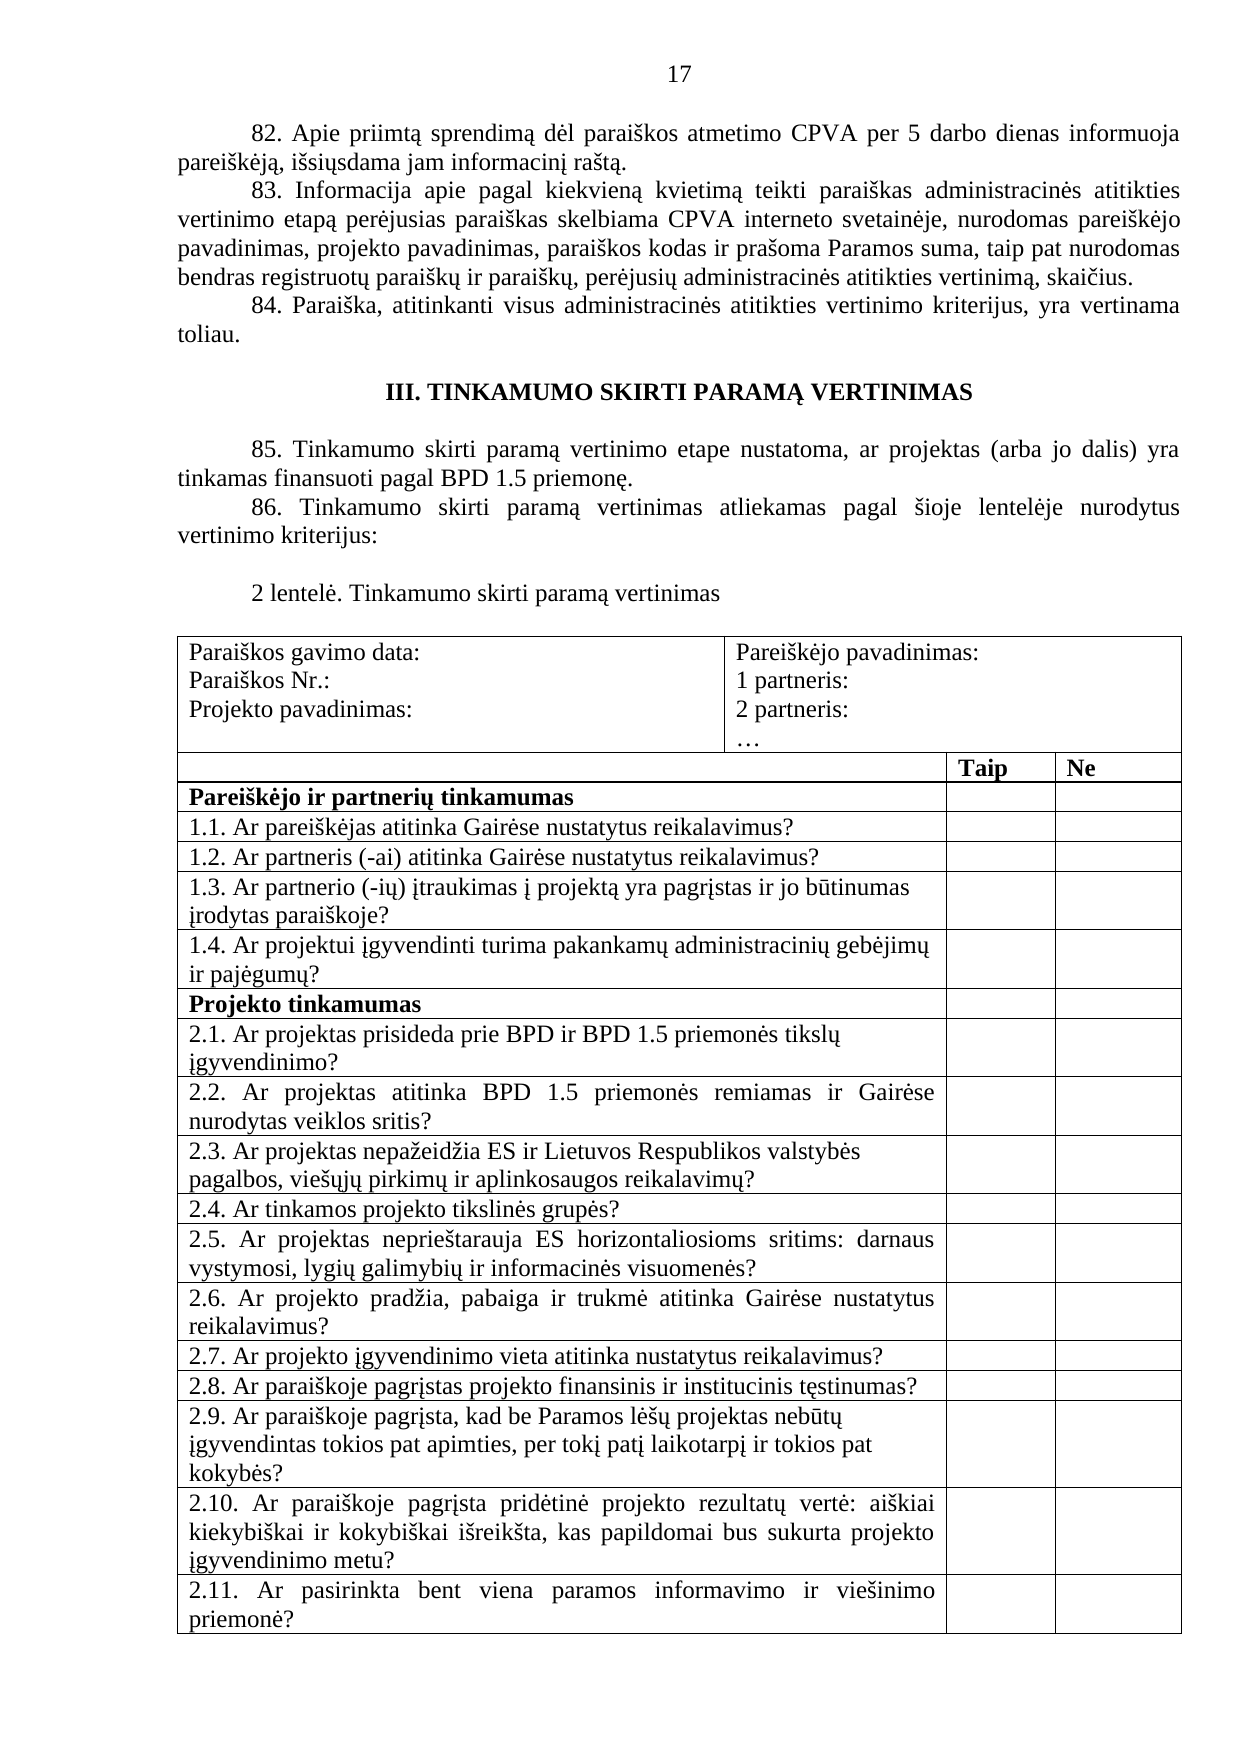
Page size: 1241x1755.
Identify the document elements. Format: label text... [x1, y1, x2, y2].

table_cell [947, 1019, 1055, 1076]
table_cell [1056, 1401, 1181, 1487]
table_cell Projekto tinkamumas [178, 989, 946, 1018]
text 85. Tinkamumo skirti paramą vertinimo etape nustatoma, ar projektas (arba jo dalis) yra tinkamas finansuoti pagal BPD 1.5 priemonę. [177, 434, 1181, 492]
table_cell [947, 1575, 1055, 1633]
table_cell [1056, 783, 1181, 811]
text 83. Informacija apie pagal kiekvieną kvietimą teikti paraiškas administracinės atitikties vertinimo etapą perėjusias paraiškas skelbiama CPVA interneto svetainėje, nurodomas pareiškėjo pavadinimas, projekto pavadinimas, paraiškos kodas ir prašoma Paramos suma, taip pat nurodomas bendras registruotų paraiškų ir paraiškų, perėjusių administracinės atitikties vertinimą, skaičius. [177, 176, 1181, 291]
table_cell 1.3. Ar partnerio (-ių) įtraukimas į projektą yra pagrįstas ir jo būtinumas įrodytas paraiškoje? [178, 872, 946, 929]
table_cell Ne [1056, 753, 1181, 781]
table_cell [1056, 1224, 1181, 1282]
table_cell [947, 872, 1055, 929]
table_cell [1056, 842, 1181, 871]
table_cell [1056, 930, 1181, 988]
table_cell 2.1. Ar projektas prisideda prie BPD ir BPD 1.5 priemonės tikslų įgyvendinimo? [178, 1019, 946, 1076]
table_cell [947, 1194, 1055, 1223]
text 84. Paraiška, atitinkanti visus administracinės atitikties vertinimo kriterijus, yra vertinama toliau. [177, 291, 1181, 348]
table_cell [947, 1488, 1055, 1574]
table_cell 1.4. Ar projektui įgyvendinti turima pakankamų administracinių gebėjimų ir pajėgumų? [178, 930, 946, 988]
table_header Paraiškos gavimo data: Paraiškos Nr.: Projekto pavadinimas: [178, 637, 724, 752]
table_cell 2.7. Ar projekto įgyvendinimo vieta atitinka nustatytus reikalavimus? [178, 1341, 946, 1370]
table_cell [947, 842, 1055, 871]
table_cell [947, 1401, 1055, 1487]
table_cell [1056, 1488, 1181, 1574]
table_cell [947, 812, 1055, 841]
table_cell [178, 753, 946, 781]
table_cell [1056, 1341, 1181, 1370]
table_cell 2.11. Ar pasirinkta bent viena paramos informavimo ir viešinimo priemonė? [178, 1575, 946, 1633]
table_cell [1056, 1019, 1181, 1076]
table_cell [1056, 1575, 1181, 1633]
text III. TINKAMUMO SKIRTI PARAMĄ VERTINIMAS [177, 377, 1181, 406]
table_cell 2.4. Ar tinkamos projekto tikslinės grupės? [178, 1194, 946, 1223]
table_cell 1.1. Ar pareiškėjas atitinka Gairėse nustatytus reikalavimus? [178, 812, 946, 841]
table_cell 2.5. Ar projektas neprieštarauja ES horizontaliosioms sritims: darnaus vystymosi, lygių galimybių ir informacinės visuomenės? [178, 1224, 946, 1282]
text 82. Apie priimtą sprendimą dėl paraiškos atmetimo CPVA per 5 darbo dienas informuoja pareiškėją, išsiųsdama jam informacinį raštą. [177, 118, 1181, 176]
table_cell [947, 930, 1055, 988]
table_cell 2.2. Ar projektas atitinka BPD 1.5 priemonės remiamas ir Gairėse nurodytas veiklos sritis? [178, 1077, 946, 1135]
table_cell [947, 1341, 1055, 1370]
table_cell [947, 1371, 1055, 1400]
table_cell [1056, 989, 1181, 1018]
table_cell [947, 1077, 1055, 1135]
table_cell Taip [947, 753, 1055, 781]
table_cell [947, 1224, 1055, 1282]
table_cell [947, 989, 1055, 1018]
table_cell [1056, 1077, 1181, 1135]
table_cell [947, 783, 1055, 811]
table_cell 2.9. Ar paraiškoje pagrįsta, kad be Paramos lėšų projektas nebūtų įgyvendintas tokios pat apimties, per tokį patį laikotarpį ir tokios pat kokybės? [178, 1401, 946, 1487]
table_cell [1056, 1283, 1181, 1340]
text 86. Tinkamumo skirti paramą vertinimas atliekamas pagal šioje lentelėje nurodytus vertinimo kriterijus: [177, 492, 1181, 549]
table_cell 2.6. Ar projekto pradžia, pabaiga ir trukmė atitinka Gairėse nustatytus reikalavimus? [178, 1283, 946, 1340]
table_cell 1.2. Ar partneris (-ai) atitinka Gairėse nustatytus reikalavimus? [178, 842, 946, 871]
table_cell Pareiškėjo ir partnerių tinkamumas [178, 783, 946, 811]
table_cell [1056, 1371, 1181, 1400]
table_cell [947, 1136, 1055, 1193]
table_cell [1056, 812, 1181, 841]
table_cell [1056, 1136, 1181, 1193]
table_cell 2.8. Ar paraiškoje pagrįstas projekto finansinis ir institucinis tęstinumas? [178, 1371, 946, 1400]
table_cell 2.3. Ar projektas nepažeidžia ES ir Lietuvos Respublikos valstybės pagalbos, viešųjų pirkimų ir aplinkosaugos reikalavimų? [178, 1136, 946, 1193]
table_cell [1056, 872, 1181, 929]
table_cell 2.10. Ar paraiškoje pagrįsta pridėtinė projekto rezultatų vertė: aiškiai kiekybiškai ir kokybiškai išreikšta, kas papildomai bus sukurta projekto įgyvendinimo metu? [178, 1488, 946, 1574]
table_header Pareiškėjo pavadinimas: 1 partneris: 2 partneris: … [725, 637, 1181, 752]
table_cell [1056, 1194, 1181, 1223]
table_cell [947, 1283, 1055, 1340]
text 2 lentelė. Tinkamumo skirti paramą vertinimas [177, 578, 1181, 607]
